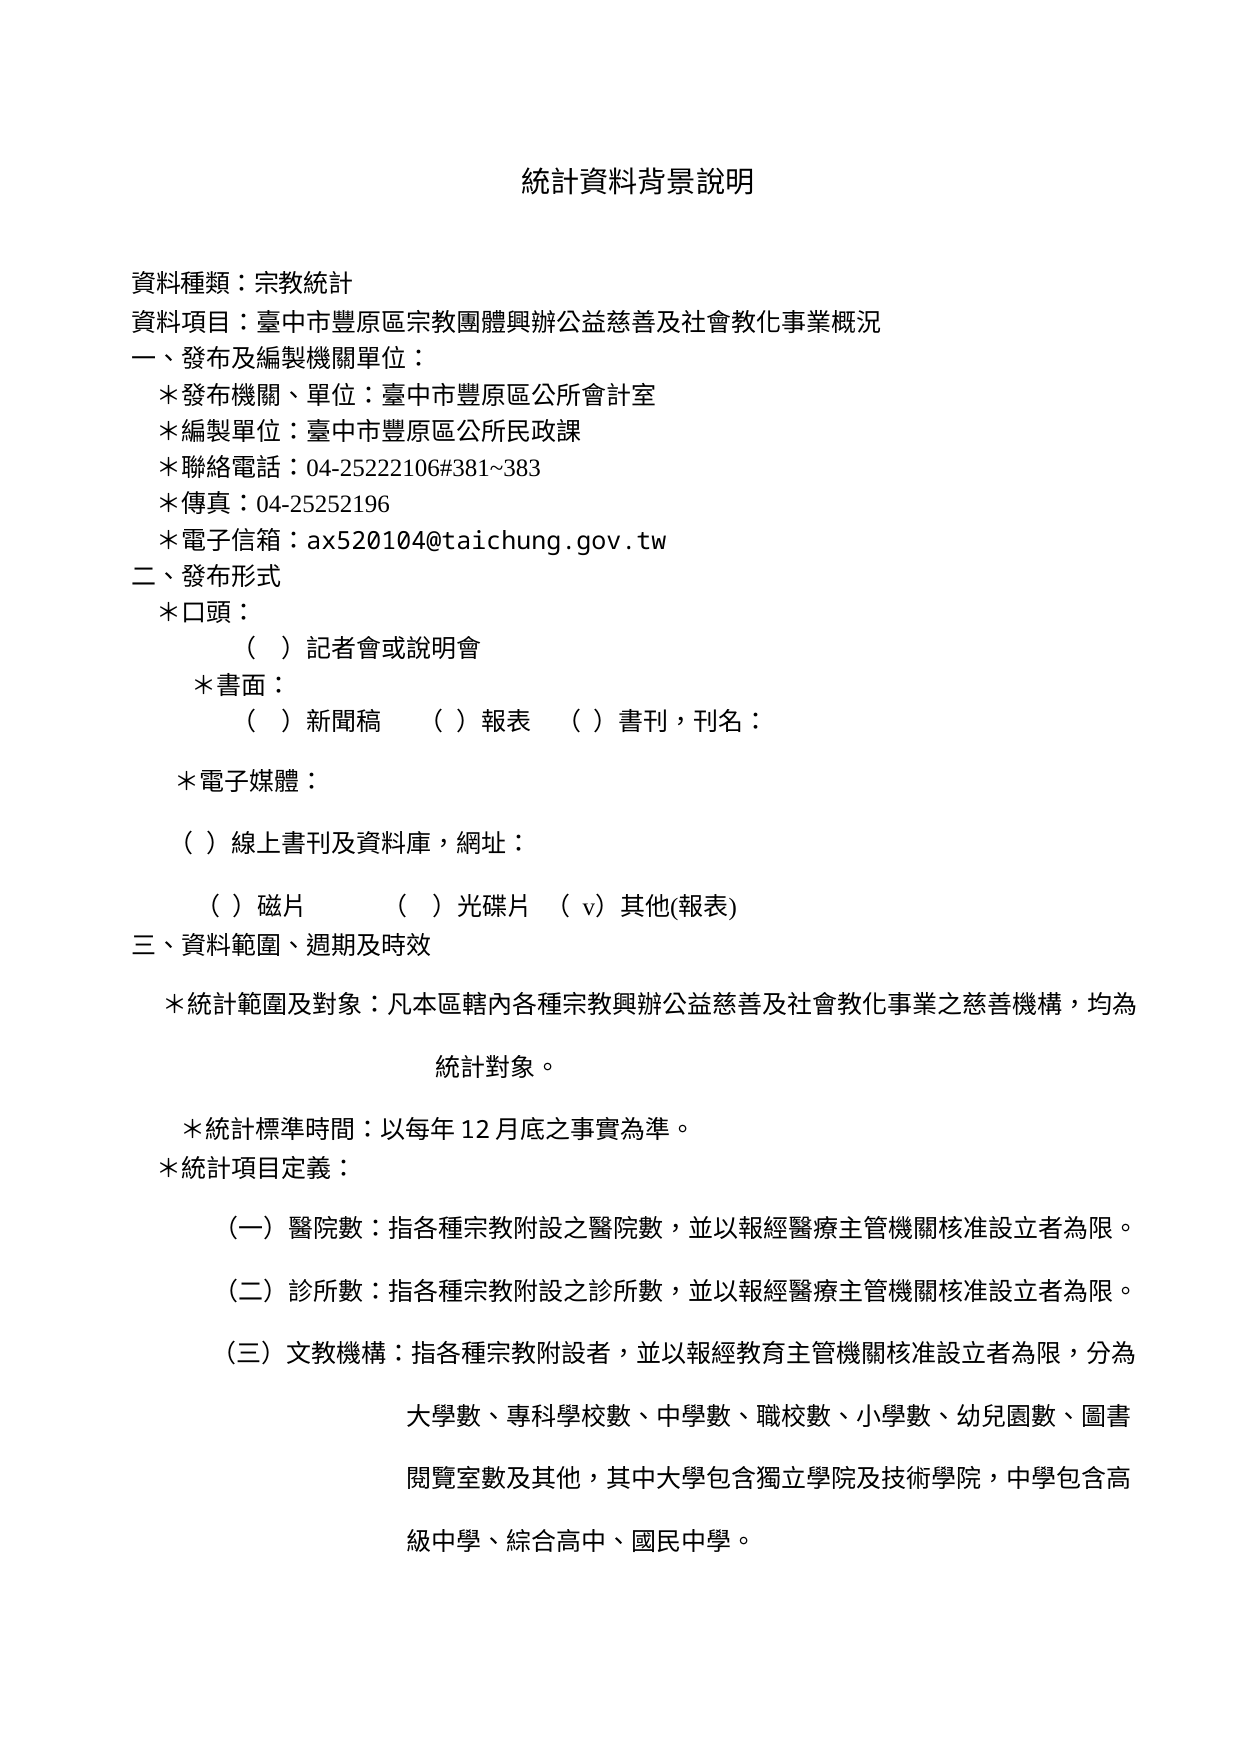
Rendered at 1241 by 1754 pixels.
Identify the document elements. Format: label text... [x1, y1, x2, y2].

text ＊書面： [131, 665, 1144, 701]
text ＊統計項目定義： [131, 1149, 1144, 1185]
text ＊統計範圍及對象：凡本區轄內各種宗教興辦公益慈善及社會教化事業之慈善機構，均為 [150, 961, 1144, 1024]
text （一）醫院數：指各種宗教附設之醫院數，並以報經醫療主管機關核准設立者為限。 [184, 1185, 1144, 1248]
text 一、發布及編製機關單位： [131, 339, 1144, 375]
text ＊電子信箱：ax520104@taichung.gov.tw [131, 520, 1144, 556]
text ＊聯絡電話：04-25222106#381~383 [131, 448, 1144, 484]
text ＊統計標準時間：以每年12月底之事實為準。 [150, 1086, 1144, 1149]
text ＊發布機關、單位：臺中市豐原區公所會計室 [131, 375, 1144, 411]
text （ ）磁片 （ ）光碟片 （ v）其他(報表) [131, 863, 1144, 925]
text （三）文教機構：指各種宗教附設者，並以報經教育主管機關核准設立者為限，分為 [184, 1310, 1144, 1373]
text ＊傳真：04-25252196 [131, 484, 1144, 520]
text 二、發布形式 [131, 556, 1144, 593]
text 統計資料背景說明 [131, 158, 1144, 201]
text （ ）記者會或說明會 [131, 629, 1144, 665]
text 三、資料範圍、週期及時效 [131, 925, 1144, 961]
text （ ）線上書刊及資料庫，網址： [131, 800, 1144, 863]
text 大學數、專科學校數、中學數、職校數、小學數、幼兒園數、圖書閱覽室數及其他，其中大學包含獨立學院及技術學院，中學包含高級中學、綜合高中、國民中學。 [406, 1373, 1144, 1560]
text 資料項目：臺中市豐原區宗教團體興辦公益慈善及社會教化事業概況 [131, 303, 1144, 339]
text ＊電子媒體： [162, 738, 1144, 800]
text ＊口頭： [131, 593, 1144, 629]
text （ ）新聞稿 （ ）報表 （ ）書刊，刊名： [131, 701, 1144, 738]
text ＊編製單位：臺中市豐原區公所民政課 [131, 411, 1144, 448]
text 統計對象。 [150, 1024, 1144, 1086]
text 資料種類：宗教統計 [131, 240, 1144, 303]
text （二）診所數：指各種宗教附設之診所數，並以報經醫療主管機關核准設立者為限。 [184, 1248, 1144, 1310]
